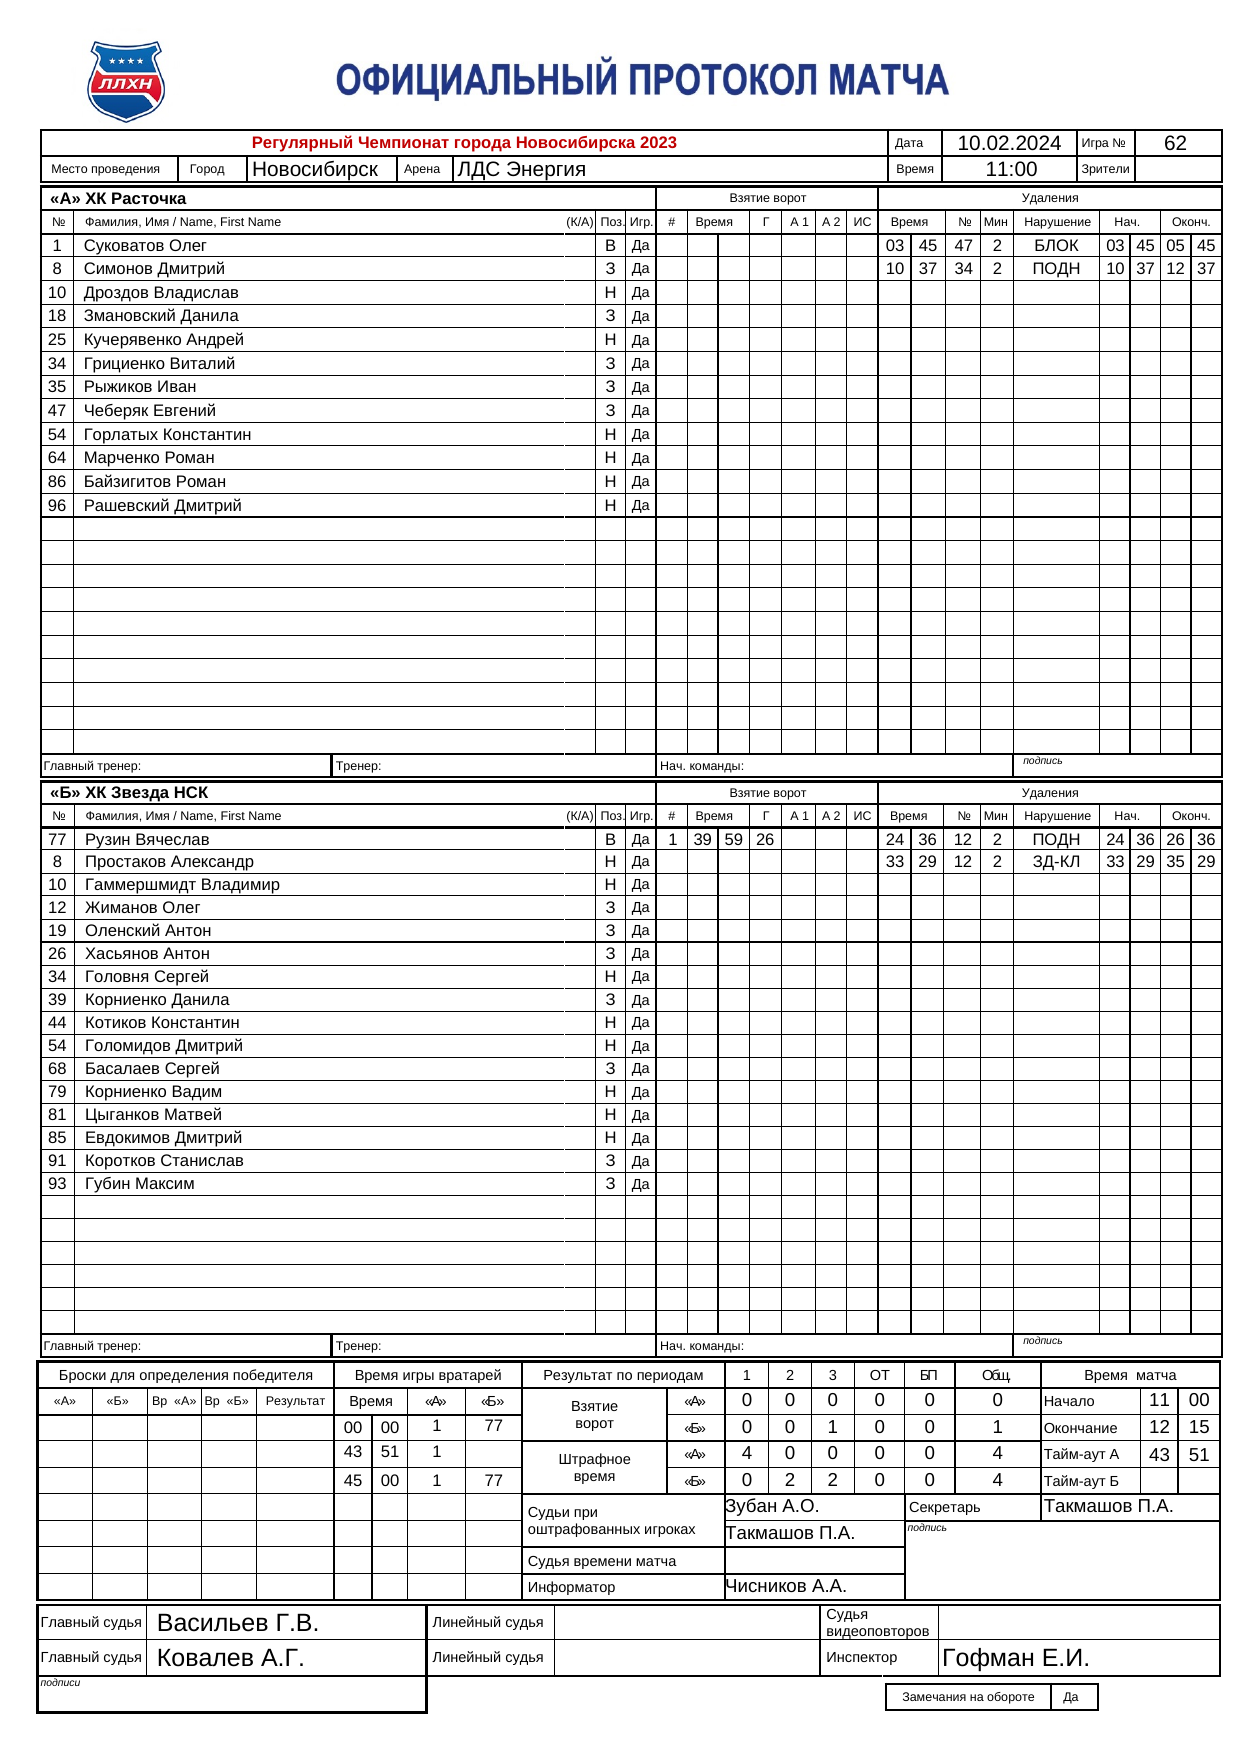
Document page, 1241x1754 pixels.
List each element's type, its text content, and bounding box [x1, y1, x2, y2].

table_cell [1014, 1288, 1099, 1310]
table_cell 34 [42, 352, 73, 374]
table_cell [719, 328, 749, 351]
table_cell [1161, 1242, 1190, 1264]
table_cell ЛДС Энергия [454, 157, 887, 181]
table_cell [981, 612, 1013, 634]
table_cell [657, 1196, 687, 1218]
table_cell # [657, 805, 687, 826]
table_cell [657, 989, 687, 1011]
table_cell подпись [1014, 755, 1221, 776]
table_cell [688, 943, 717, 964]
table_cell [1014, 446, 1099, 469]
table_cell З [596, 1058, 625, 1079]
table_cell 0 [855, 1468, 904, 1493]
table_cell [1100, 1081, 1129, 1103]
table_cell [782, 1150, 815, 1172]
table_cell [1131, 1150, 1160, 1172]
table_cell [750, 399, 781, 422]
table_cell Змановский Данила [74, 305, 564, 327]
table_cell [879, 966, 910, 987]
table_cell [1192, 1081, 1221, 1103]
table_cell [981, 423, 1013, 445]
table_cell [1100, 966, 1129, 987]
table_cell 86 [42, 470, 73, 493]
table_cell 10 [1100, 257, 1129, 280]
table_cell [782, 281, 815, 303]
table_cell [257, 1468, 333, 1493]
table_cell [719, 612, 749, 634]
table_cell 8 [42, 850, 74, 872]
table_cell [981, 446, 1013, 469]
table_cell № [946, 211, 980, 233]
table_cell [657, 376, 687, 398]
table_cell [1100, 636, 1129, 658]
table_cell [42, 1311, 74, 1333]
table_cell [1161, 943, 1190, 964]
table_cell [1161, 541, 1190, 564]
table_cell [816, 257, 846, 280]
table_cell [879, 989, 910, 1011]
table_cell [1014, 1219, 1099, 1241]
table_cell [1131, 730, 1160, 753]
table_cell 36 [1131, 829, 1160, 849]
table_cell [74, 683, 564, 706]
table_cell [1192, 423, 1221, 445]
table_cell Время [688, 211, 749, 233]
table_cell [1161, 470, 1190, 493]
table_cell [816, 612, 846, 634]
table_cell [879, 730, 910, 753]
table_cell [944, 1288, 980, 1310]
table_cell [565, 1150, 595, 1172]
table_cell [565, 494, 595, 516]
table_cell [782, 730, 815, 753]
table_cell [565, 636, 595, 658]
table_cell [596, 588, 625, 611]
table_cell [1100, 1012, 1129, 1033]
table_cell [912, 305, 945, 327]
table_cell [428, 1677, 882, 1711]
table_cell [657, 874, 687, 895]
table_cell [719, 920, 749, 941]
table_cell [1161, 1288, 1190, 1310]
table_cell [981, 470, 1013, 493]
table_cell [565, 1265, 595, 1287]
table_cell [626, 707, 655, 729]
table_header Дата [889, 131, 941, 155]
table_cell [847, 896, 877, 918]
table_cell [879, 683, 910, 706]
table_cell БЛОК [1014, 235, 1099, 256]
table_cell [879, 518, 910, 540]
table_cell [912, 376, 945, 398]
table_cell Мин [981, 211, 1013, 233]
table_cell [981, 1127, 1013, 1149]
table_cell [1100, 518, 1129, 540]
table_cell [912, 588, 945, 611]
table_cell [596, 518, 625, 540]
table_cell Взятие ворот [523, 1389, 666, 1440]
table_cell [719, 470, 749, 493]
table_cell [981, 636, 1013, 658]
table_header 1 [726, 1363, 768, 1387]
table_cell [1161, 376, 1190, 398]
table_cell [466, 1547, 521, 1573]
table_cell [782, 328, 815, 351]
table_cell [1192, 1173, 1221, 1195]
table_cell З [596, 989, 625, 1011]
table_cell [847, 541, 877, 564]
table_cell [1100, 730, 1129, 753]
table_cell З [596, 920, 625, 941]
table_cell [782, 874, 815, 895]
table_cell Новосибирск [248, 157, 396, 181]
table_cell [879, 1081, 910, 1103]
table_cell [1014, 494, 1099, 516]
table_cell [879, 1311, 910, 1333]
table_cell Да [626, 850, 655, 872]
table_cell [1100, 281, 1129, 303]
table_cell [1161, 683, 1190, 706]
table_cell [688, 659, 717, 682]
table_cell «Б» [668, 1468, 724, 1493]
table_cell [879, 636, 910, 658]
table_cell Главный тренер: [42, 1335, 330, 1356]
table_cell [912, 1196, 943, 1218]
table_cell [750, 1058, 781, 1079]
table_cell [1192, 494, 1221, 516]
table_cell 10 [42, 874, 74, 895]
table_cell [1161, 966, 1190, 987]
table_cell [719, 1288, 749, 1310]
table_cell [782, 1219, 815, 1241]
table_cell [1192, 588, 1221, 611]
table_cell [1100, 707, 1129, 729]
table_cell Фамилия, Имя / Name, First Name [75, 805, 565, 826]
table_cell [657, 565, 687, 587]
table_cell [688, 1173, 717, 1195]
table_cell [847, 874, 877, 895]
table_cell 43 [335, 1441, 371, 1467]
table_cell [688, 707, 717, 729]
table_cell [1131, 423, 1160, 445]
table_cell [1131, 1288, 1160, 1310]
table_cell [726, 1548, 904, 1573]
table_cell [688, 281, 717, 303]
table_cell [688, 305, 717, 327]
table_cell [816, 874, 846, 895]
table_cell [1131, 612, 1160, 634]
table_cell [657, 636, 687, 658]
table_cell З [596, 943, 625, 964]
table_cell [335, 1574, 371, 1599]
table_cell 54 [42, 423, 73, 445]
table_cell 1 [657, 829, 687, 849]
table_cell [944, 1265, 980, 1287]
table_cell [782, 1265, 815, 1287]
table_cell [782, 376, 815, 398]
table_cell [879, 399, 910, 422]
table_cell [565, 1104, 595, 1126]
table_cell «Б » [466, 1389, 521, 1413]
table_cell Да [626, 1035, 655, 1057]
table_header 62 [1136, 131, 1221, 155]
table_cell Н [596, 423, 625, 445]
table_cell А 1 [782, 211, 815, 233]
table_cell [912, 352, 945, 374]
table_cell [879, 328, 910, 351]
table_cell [782, 1081, 815, 1103]
table_cell Рашевский Дмитрий [74, 494, 564, 516]
table_cell 0 [905, 1415, 954, 1440]
table_cell [981, 399, 1013, 422]
table_cell [1014, 588, 1099, 611]
table_cell [719, 1081, 749, 1103]
table_cell Цыганков Матвей [75, 1104, 564, 1126]
table_cell [565, 829, 595, 849]
table_cell [1161, 707, 1190, 729]
table_cell [719, 281, 749, 303]
table_cell [946, 305, 980, 327]
table_cell [847, 588, 877, 611]
table_cell [1131, 1265, 1160, 1287]
table_cell [1014, 636, 1099, 658]
table_cell 12 [1161, 257, 1190, 280]
table_cell [816, 636, 846, 658]
table_cell [944, 1058, 980, 1079]
table_cell 0 [769, 1415, 811, 1440]
table_cell 0 [905, 1389, 954, 1413]
table_cell [816, 683, 846, 706]
table_cell [74, 518, 564, 540]
table_cell [1161, 920, 1190, 941]
table_cell [719, 1104, 749, 1126]
table_cell [879, 352, 910, 374]
table_cell [565, 565, 595, 587]
table_cell [1014, 399, 1099, 422]
table_cell А 1 [782, 805, 815, 826]
table_cell [981, 1173, 1013, 1195]
table_cell Да [626, 328, 655, 351]
table_cell [981, 518, 1013, 540]
table_cell [626, 636, 655, 658]
table_cell [42, 659, 73, 682]
table_cell 0 [812, 1389, 854, 1413]
table_cell [912, 1242, 943, 1264]
table_cell Г [750, 805, 781, 826]
table_cell [981, 920, 1013, 941]
table_cell Хасьянов Антон [75, 943, 564, 964]
table_cell Зубан А.О. [726, 1495, 904, 1520]
table_cell [847, 1012, 877, 1033]
table_cell [257, 1494, 333, 1520]
table_cell [657, 1242, 687, 1264]
table_cell Простаков Александр [75, 850, 564, 872]
table_cell [981, 1242, 1013, 1264]
table_cell Н [596, 446, 625, 469]
table_cell [912, 683, 945, 706]
table_cell [1192, 328, 1221, 351]
table_cell [1192, 1288, 1221, 1310]
table_cell Ковалев А.Г. [147, 1640, 425, 1675]
table_cell [1131, 305, 1160, 327]
table_cell Рузин Вячеслав [75, 829, 564, 849]
table_cell [782, 829, 815, 849]
table_cell [879, 943, 910, 964]
table_header Да [1052, 1685, 1097, 1709]
table_cell Игр. [626, 805, 655, 826]
table_cell [847, 1311, 877, 1333]
table_cell 0 [726, 1389, 768, 1413]
table_cell З [596, 305, 625, 327]
table_cell [1161, 612, 1190, 634]
table_cell [688, 446, 717, 469]
table_cell [816, 707, 846, 729]
table_cell [42, 1265, 74, 1287]
table_cell [750, 588, 781, 611]
table_cell [847, 1265, 877, 1287]
table_cell [596, 541, 625, 564]
table_cell 77 [466, 1468, 521, 1493]
table_cell [657, 588, 687, 611]
table_cell Марченко Роман [74, 446, 564, 469]
table_cell 26 [750, 829, 781, 849]
table_cell [816, 920, 846, 941]
table_cell Горлатых Константин [74, 423, 564, 445]
table_cell 2 [981, 235, 1013, 256]
table_cell [847, 659, 877, 682]
table_cell [719, 730, 749, 753]
table_cell [1192, 541, 1221, 564]
table_cell Котиков Константин [75, 1012, 564, 1033]
table_cell [74, 588, 564, 611]
table_cell 24 [879, 829, 910, 849]
table_cell [944, 1035, 980, 1057]
table_cell [74, 659, 564, 682]
table_cell Тренер: [333, 755, 655, 776]
table_cell [1192, 565, 1221, 587]
table_cell [719, 446, 749, 469]
table_cell [912, 518, 945, 540]
table_cell [1161, 1196, 1190, 1218]
table_cell [1161, 1035, 1190, 1057]
table_header Регулярный Чемпионат города Новосибирска 2023 [42, 131, 887, 155]
table_cell [944, 1196, 980, 1218]
table_cell 2 [769, 1468, 811, 1493]
table_cell [565, 1196, 595, 1218]
table_cell [946, 494, 980, 516]
table_cell 0 [855, 1415, 904, 1440]
table_cell [1161, 874, 1190, 895]
table_cell [750, 943, 781, 964]
table_cell [93, 1574, 147, 1599]
table_cell [1192, 730, 1221, 753]
table_cell [565, 896, 595, 918]
table_cell [879, 707, 910, 729]
table_cell [944, 1127, 980, 1149]
table_cell [912, 494, 945, 516]
table_cell [657, 612, 687, 634]
table_cell [912, 565, 945, 587]
table_cell [816, 423, 846, 445]
table_cell [1131, 989, 1160, 1011]
table_cell (К/А) [565, 805, 595, 826]
table_cell Город [179, 157, 246, 181]
table_cell [750, 257, 781, 280]
table_cell [879, 565, 910, 587]
table_cell [1100, 943, 1129, 964]
table_cell [1131, 683, 1160, 706]
table_cell [688, 1012, 717, 1033]
table_cell [750, 565, 781, 587]
table_cell [1100, 494, 1129, 516]
table_cell [883, 1677, 1220, 1681]
table_cell [1131, 281, 1160, 303]
table_cell [847, 1288, 877, 1310]
table_cell [847, 1058, 877, 1079]
table_cell Да [626, 352, 655, 374]
table_cell [912, 1035, 943, 1057]
table_cell [1131, 518, 1160, 540]
table_cell Да [626, 920, 655, 941]
table_cell [1014, 1242, 1099, 1264]
table_cell [1161, 494, 1190, 516]
table_cell [944, 1081, 980, 1103]
table_cell [688, 1035, 717, 1057]
table_cell [688, 1196, 717, 1218]
table_cell 64 [42, 446, 73, 469]
table_cell [626, 1242, 655, 1264]
table_cell [750, 612, 781, 634]
table_cell [1192, 707, 1221, 729]
table_cell [847, 730, 877, 753]
table_cell [1100, 1265, 1129, 1287]
table_cell [1014, 1058, 1099, 1079]
table_header Удаления [879, 188, 1221, 209]
table_cell [944, 896, 980, 918]
table_cell [596, 565, 625, 587]
table_cell [782, 989, 815, 1011]
table_cell [847, 612, 877, 634]
table_cell З [596, 896, 625, 918]
table_cell [373, 1574, 407, 1599]
table_cell З [596, 257, 625, 280]
table_cell [782, 494, 815, 516]
table_cell [912, 989, 943, 1011]
table_cell 0 [812, 1442, 854, 1467]
table_cell [912, 541, 945, 564]
table_cell [1014, 896, 1099, 918]
table_cell 0 [905, 1442, 954, 1467]
table_cell [1192, 305, 1221, 327]
table_cell [1192, 1196, 1221, 1218]
table_cell [946, 707, 980, 729]
table_cell Фамилия, Имя / Name, First Name [74, 211, 565, 233]
table_cell [944, 1242, 980, 1264]
table_cell [1161, 1104, 1190, 1126]
table_cell [1014, 683, 1099, 706]
table_cell [719, 659, 749, 682]
table_cell [466, 1521, 521, 1546]
table_cell [879, 281, 910, 303]
table_header Взятие ворот [657, 783, 877, 803]
table_cell [847, 920, 877, 941]
table_cell [879, 541, 910, 564]
table_cell [944, 1150, 980, 1172]
table_cell [657, 352, 687, 374]
table_cell [657, 328, 687, 351]
table_cell [75, 1311, 564, 1333]
table_cell [816, 494, 846, 516]
table_cell [202, 1441, 256, 1467]
table_cell [816, 989, 846, 1011]
table_cell [847, 352, 877, 374]
table_cell [782, 920, 815, 941]
table_cell [847, 423, 877, 445]
table_cell [750, 235, 781, 256]
table_cell [1161, 1012, 1190, 1033]
table_cell [750, 1035, 781, 1057]
table_cell [1161, 328, 1190, 351]
table_cell [1192, 1012, 1221, 1033]
table_cell [981, 1058, 1013, 1079]
table_cell [719, 1035, 749, 1057]
table_cell [565, 352, 595, 374]
table_cell [1099, 1682, 1220, 1711]
table_cell [657, 659, 687, 682]
table_cell [847, 943, 877, 964]
table_cell [75, 1288, 564, 1310]
table_cell Да [626, 1104, 655, 1126]
table_cell [816, 943, 846, 964]
table_cell [782, 305, 815, 327]
table_cell 1 [42, 235, 73, 256]
table_cell [879, 376, 910, 398]
table_cell [565, 1242, 595, 1264]
table_cell [912, 1081, 943, 1103]
table_cell [1100, 305, 1129, 327]
table_cell [657, 1012, 687, 1033]
table_cell [719, 518, 749, 540]
table_cell [847, 1081, 877, 1103]
table_cell [981, 683, 1013, 706]
table_cell [912, 943, 943, 964]
table_cell [1192, 470, 1221, 493]
table_cell [688, 612, 717, 634]
table_cell 29 [912, 850, 943, 872]
table_cell 12 [1141, 1415, 1177, 1440]
table_cell В [596, 235, 625, 256]
table_cell 11:00 [943, 157, 1076, 181]
table_cell [719, 874, 749, 895]
table_cell [93, 1547, 147, 1573]
table_cell [1192, 1311, 1221, 1333]
table_cell [75, 1219, 564, 1241]
table_header Удаления [879, 783, 1221, 803]
table_cell [782, 850, 815, 872]
table_header Броски для определения победителя [39, 1363, 333, 1387]
table_cell [657, 494, 687, 516]
table_cell [565, 1012, 595, 1033]
table_cell [688, 494, 717, 516]
table_cell [782, 565, 815, 587]
table_cell «А» [39, 1389, 92, 1413]
table_cell [408, 1521, 465, 1546]
table_cell [750, 328, 781, 351]
table_cell [782, 896, 815, 918]
table_cell [1161, 1127, 1190, 1149]
table_cell 36 [1192, 829, 1221, 849]
table_cell [946, 281, 980, 303]
table_cell 0 [726, 1468, 768, 1493]
table_cell Да [626, 896, 655, 918]
table_cell [981, 874, 1013, 895]
table_cell [42, 565, 73, 587]
table_cell [847, 1035, 877, 1057]
table_cell [1100, 588, 1129, 611]
table_cell Головня Сергей [75, 966, 564, 987]
table_cell [981, 1219, 1013, 1241]
table_cell [1161, 896, 1190, 918]
table_cell 0 [769, 1442, 811, 1467]
table_cell [719, 1150, 749, 1172]
table_cell [816, 829, 846, 849]
table_cell [565, 683, 595, 706]
table_cell [750, 636, 781, 658]
table_cell [879, 1012, 910, 1033]
table_cell [1131, 659, 1160, 682]
table_cell [750, 850, 781, 872]
table_cell [202, 1494, 256, 1520]
table_cell [719, 636, 749, 658]
table_cell З [596, 399, 625, 422]
table_cell Голомидов Дмитрий [75, 1035, 564, 1057]
table_cell [688, 565, 717, 587]
picture [5, 28, 1179, 129]
table_cell Н [596, 1035, 625, 1057]
table_cell [39, 1521, 92, 1546]
table_cell [688, 1311, 717, 1333]
table_cell Результат [257, 1389, 333, 1413]
table_cell [688, 423, 717, 445]
table_cell [408, 1574, 465, 1599]
table_cell [1161, 518, 1190, 540]
table_cell [1161, 588, 1190, 611]
table_cell 37 [1131, 257, 1160, 280]
table_cell [1161, 565, 1190, 587]
table_cell 03 [1100, 235, 1129, 256]
table_cell «А» [668, 1389, 724, 1413]
table_cell [93, 1441, 147, 1467]
table_cell [1161, 1081, 1190, 1103]
table_cell [202, 1468, 256, 1493]
table_cell [1014, 305, 1099, 327]
table_cell 1 [408, 1441, 465, 1467]
table_cell [93, 1468, 147, 1493]
table_cell [750, 920, 781, 941]
table_cell [596, 683, 625, 706]
table_cell 37 [1192, 257, 1221, 280]
table_cell 47 [946, 235, 980, 256]
table_cell 54 [42, 1035, 74, 1057]
table_cell [816, 1219, 846, 1241]
table_cell [912, 1173, 943, 1195]
table_cell Да [626, 305, 655, 327]
table_cell [1014, 281, 1099, 303]
table_cell «А» [668, 1442, 724, 1467]
table_cell В [596, 829, 625, 849]
table_cell Гофман Е.И. [939, 1640, 1219, 1675]
table_cell 24 [1100, 829, 1129, 849]
table_cell [596, 1219, 625, 1241]
table_cell 0 [855, 1389, 904, 1413]
table_cell [565, 541, 595, 564]
table_cell Судья времени матча [523, 1548, 724, 1573]
table_header «Б» ХК Звезда НСК [42, 783, 655, 803]
table_cell [719, 423, 749, 445]
table_cell [1100, 352, 1129, 374]
table_cell [1192, 1265, 1221, 1287]
table_header Время игры вратарей [335, 1363, 521, 1387]
table_cell [1100, 1150, 1129, 1172]
table_cell [1100, 1288, 1129, 1310]
table_cell [688, 850, 717, 872]
table_cell [847, 257, 877, 280]
table_cell [847, 989, 877, 1011]
table_cell [657, 1311, 687, 1333]
table_cell 96 [42, 494, 73, 516]
table_cell [42, 636, 73, 658]
table_cell [596, 1242, 625, 1264]
table_cell [719, 707, 749, 729]
table_cell [912, 1288, 943, 1310]
table_cell [1014, 874, 1099, 895]
table_header БП [905, 1363, 954, 1387]
table_cell 45 [1131, 235, 1160, 256]
table_cell [981, 1012, 1013, 1033]
table_cell [1100, 1196, 1129, 1218]
table_cell [944, 966, 980, 987]
table_cell [912, 707, 945, 729]
table_cell [719, 896, 749, 918]
table_cell [750, 683, 781, 706]
table_cell Нач. команды: [657, 1335, 1012, 1356]
table_cell [1100, 896, 1129, 918]
table_cell Чеберяк Евгений [74, 399, 564, 422]
table_cell Да [626, 399, 655, 422]
table_cell [1100, 659, 1129, 682]
table_cell [847, 565, 877, 587]
table_cell [1161, 1058, 1190, 1079]
table_cell [565, 730, 595, 753]
table_cell [816, 1150, 846, 1172]
table_cell [335, 1547, 371, 1573]
table_cell [750, 352, 781, 374]
table_cell [782, 707, 815, 729]
table_cell [750, 1012, 781, 1033]
table_cell Секретарь [906, 1495, 1040, 1520]
table_cell [946, 423, 980, 445]
table_cell 03 [879, 235, 910, 256]
table_cell [1161, 989, 1190, 1011]
table_cell [816, 376, 846, 398]
table_cell [981, 1196, 1013, 1218]
table_cell [879, 423, 910, 445]
table_cell [719, 494, 749, 516]
table_cell [939, 1606, 1219, 1639]
table_cell [946, 470, 980, 493]
table_cell [946, 328, 980, 351]
table_cell Дроздов Владислав [74, 281, 564, 303]
table_cell [847, 683, 877, 706]
table_header Замечания на обороте [887, 1685, 1050, 1709]
table_cell [688, 730, 717, 753]
table_cell [688, 399, 717, 422]
table_cell [1192, 399, 1221, 422]
table_cell [981, 565, 1013, 587]
table_cell [688, 376, 717, 398]
table_cell 26 [42, 943, 74, 964]
table_cell [1014, 1173, 1099, 1195]
table_cell [847, 1104, 877, 1126]
table_cell [816, 1173, 846, 1195]
table_cell Н [596, 966, 625, 987]
table_cell [688, 1104, 717, 1126]
table_cell 51 [373, 1441, 407, 1467]
table_cell [750, 1288, 781, 1310]
table_cell [879, 1265, 910, 1287]
table_cell [879, 1196, 910, 1218]
table_cell [657, 1035, 687, 1057]
table_cell [148, 1574, 201, 1599]
table_cell Судьи при оштрафованных игроках [523, 1495, 724, 1546]
table_cell [1131, 920, 1160, 941]
table_cell [1131, 376, 1160, 398]
table_cell № [944, 805, 980, 826]
table_cell ИС [847, 211, 877, 233]
table_cell 35 [1161, 850, 1190, 872]
table_cell [1136, 157, 1221, 181]
table_cell [750, 423, 781, 445]
table_cell [39, 1468, 92, 1493]
table_cell [688, 235, 717, 256]
table_cell [782, 1242, 815, 1264]
table_cell [912, 1058, 943, 1079]
table_cell [782, 966, 815, 987]
table_cell [1192, 966, 1221, 987]
table_cell № [42, 211, 73, 233]
table_cell [565, 1035, 595, 1057]
table_cell [879, 1288, 910, 1310]
table_cell [688, 989, 717, 1011]
table_cell Да [626, 281, 655, 303]
table_cell Басалаев Сергей [75, 1058, 564, 1079]
table_cell [912, 874, 943, 895]
table_cell [596, 1311, 625, 1333]
table_cell [657, 281, 687, 303]
table_cell [750, 281, 781, 303]
table_cell 29 [1131, 850, 1160, 872]
table_cell [657, 1265, 687, 1287]
table_cell [1131, 1012, 1160, 1033]
table_cell 77 [466, 1416, 521, 1440]
table_cell Линейный судья [428, 1606, 554, 1639]
table_cell [657, 1104, 687, 1126]
table_cell Да [626, 1058, 655, 1079]
table_cell 35 [42, 376, 73, 398]
table_cell [565, 874, 595, 895]
table_cell [816, 1104, 846, 1126]
table_cell [912, 328, 945, 351]
table_cell [42, 1219, 74, 1241]
table_cell 39 [688, 829, 717, 849]
table_cell [1100, 470, 1129, 493]
table_cell [1100, 1035, 1129, 1057]
table_cell [42, 612, 73, 634]
table_cell [626, 1288, 655, 1310]
table_cell [782, 659, 815, 682]
table_cell [912, 446, 945, 469]
table_cell [688, 1265, 717, 1287]
table_cell [1014, 470, 1099, 493]
table_cell [1131, 588, 1160, 611]
table_cell [565, 1173, 595, 1195]
table_cell 2 [812, 1468, 854, 1493]
table_cell [657, 235, 687, 256]
table_cell [782, 1311, 815, 1333]
table_cell [39, 1547, 92, 1573]
table_cell [657, 518, 687, 540]
table_cell 0 [905, 1468, 954, 1493]
table_cell [1192, 1242, 1221, 1264]
table_cell [912, 920, 943, 941]
table_cell [688, 1288, 717, 1310]
table_cell Н [596, 874, 625, 895]
table_cell З [596, 1150, 625, 1172]
table_header Общ. [956, 1363, 1040, 1387]
table_cell [719, 352, 749, 374]
table_cell [1014, 920, 1099, 941]
table_cell [202, 1521, 256, 1546]
table_cell [657, 1173, 687, 1195]
table_cell [1131, 707, 1160, 729]
table_cell [74, 730, 564, 753]
table_cell [74, 707, 564, 729]
table_cell [688, 518, 717, 540]
table_cell [719, 541, 749, 564]
table_cell [657, 423, 687, 445]
table_cell [1131, 470, 1160, 493]
table_cell Такмашов П.А. [1042, 1495, 1219, 1520]
table_cell [257, 1521, 333, 1546]
table_cell Н [596, 1012, 625, 1033]
table_cell Грициенко Виталий [74, 352, 564, 374]
table_cell [750, 874, 781, 895]
table_cell № [42, 805, 74, 826]
table_cell 0 [726, 1415, 768, 1440]
table_cell [750, 446, 781, 469]
table_cell [657, 730, 687, 753]
table_cell [879, 1173, 910, 1195]
table_cell [912, 730, 945, 753]
table_cell [847, 1150, 877, 1172]
table_cell [944, 943, 980, 964]
table_cell Да [626, 829, 655, 849]
table_cell [816, 541, 846, 564]
table_cell Н [596, 1081, 625, 1103]
table_cell [719, 257, 749, 280]
table_cell Да [626, 989, 655, 1011]
table_cell [1131, 966, 1160, 987]
table_cell [782, 1104, 815, 1126]
table_cell 00 [373, 1468, 407, 1493]
table_cell [74, 636, 564, 658]
table_cell [565, 659, 595, 682]
table_cell [1192, 659, 1221, 682]
table_cell [981, 1150, 1013, 1172]
table_cell [782, 257, 815, 280]
table_cell Байзигитов Роман [74, 470, 564, 493]
table_cell [596, 612, 625, 634]
table_cell [657, 1288, 687, 1310]
table_cell «Б» [668, 1415, 724, 1440]
table_cell Зрители [1078, 157, 1134, 181]
table_cell ПОДН [1014, 257, 1099, 280]
table_cell [1192, 1058, 1221, 1079]
table_cell [847, 707, 877, 729]
table_cell [1161, 423, 1190, 445]
table_cell [719, 1173, 749, 1195]
table_cell 1 [956, 1415, 1040, 1440]
table_cell [408, 1494, 465, 1520]
table_cell [657, 850, 687, 872]
table_cell [1014, 989, 1099, 1011]
table_cell [335, 1494, 371, 1520]
table_cell [1192, 1219, 1221, 1241]
table_cell [657, 446, 687, 469]
table_cell [257, 1547, 333, 1573]
table_cell Тренер: [333, 1335, 655, 1356]
table_cell 1 [812, 1415, 854, 1440]
table_cell [688, 920, 717, 941]
table_cell [688, 328, 717, 351]
table_cell Да [626, 1081, 655, 1103]
table_cell [981, 1265, 1013, 1287]
table_cell [657, 1081, 687, 1103]
table_cell 34 [946, 257, 980, 280]
table_cell [782, 446, 815, 469]
table_cell [565, 281, 595, 303]
table_cell [782, 1012, 815, 1033]
table_cell [782, 423, 815, 445]
table_cell [1131, 1035, 1160, 1057]
table_cell 12 [944, 829, 980, 849]
table_cell [1179, 1468, 1219, 1493]
table_cell Н [596, 470, 625, 493]
table_cell 2 [981, 850, 1013, 872]
table_cell А 2 [816, 211, 846, 233]
table_cell [596, 1288, 625, 1310]
table_cell [1131, 636, 1160, 658]
table_cell Игр. [626, 211, 655, 233]
table_cell [1014, 541, 1099, 564]
table_cell [626, 541, 655, 564]
table_cell [816, 850, 846, 872]
table_cell [750, 305, 781, 327]
table_cell [1014, 518, 1099, 540]
table_cell Да [626, 376, 655, 398]
table_cell [1131, 1196, 1160, 1218]
table_cell [719, 1127, 749, 1149]
table_cell [1014, 1012, 1099, 1033]
table_cell [816, 1242, 846, 1264]
table_cell [373, 1521, 407, 1546]
table_cell [626, 1196, 655, 1218]
table_cell Кучерявенко Андрей [74, 328, 564, 351]
table_cell [944, 874, 980, 895]
table_cell [148, 1468, 201, 1493]
table_cell [596, 659, 625, 682]
table_cell [1131, 943, 1160, 964]
table_cell [1100, 874, 1129, 895]
table_cell [565, 257, 595, 280]
table_cell [1014, 352, 1099, 374]
table_cell [565, 966, 595, 987]
table_cell Место проведения [42, 157, 177, 181]
table_cell [1100, 1127, 1129, 1149]
table_cell 15 [1179, 1415, 1219, 1440]
table_cell [782, 470, 815, 493]
table_cell 77 [42, 829, 74, 849]
table_cell 29 [1192, 850, 1221, 872]
table_cell [1192, 920, 1221, 941]
table_cell [981, 1288, 1013, 1310]
table_cell [1131, 399, 1160, 422]
table_cell «А» [408, 1389, 465, 1413]
table_cell [719, 1219, 749, 1241]
table_cell [565, 518, 595, 540]
table_header ОТ [855, 1363, 904, 1387]
table_cell [565, 1288, 595, 1310]
table_cell [750, 1196, 781, 1218]
table_cell [879, 920, 910, 941]
table_cell [750, 989, 781, 1011]
table_cell [555, 1640, 819, 1675]
table_cell подпись [906, 1522, 1219, 1599]
table_cell [816, 565, 846, 587]
table_cell [981, 943, 1013, 964]
table_cell [42, 683, 73, 706]
table_cell [944, 1012, 980, 1033]
table_cell Время [335, 1389, 407, 1413]
table_cell [1192, 683, 1221, 706]
table_cell [596, 636, 625, 658]
table_cell [847, 829, 877, 849]
table_cell [688, 1242, 717, 1264]
table_cell З [596, 376, 625, 398]
table_cell [816, 966, 846, 987]
table_cell Да [626, 423, 655, 445]
table_cell [688, 966, 717, 987]
table_cell [657, 920, 687, 941]
table_cell [912, 636, 945, 658]
table_cell 45 [912, 235, 945, 256]
table_cell Главный тренер: [42, 755, 330, 776]
table_cell [688, 636, 717, 658]
table_cell [657, 399, 687, 422]
table_cell [1192, 636, 1221, 658]
table_cell [719, 1058, 749, 1079]
table_cell [42, 1196, 74, 1218]
table_cell [688, 257, 717, 280]
table_cell Линейный судья [428, 1640, 554, 1675]
table_cell [816, 1265, 846, 1287]
table_cell Время [879, 805, 943, 826]
table_cell 44 [42, 1012, 74, 1033]
table_cell [1161, 730, 1190, 753]
table_cell [565, 920, 595, 941]
table_cell [1192, 1104, 1221, 1126]
table_cell [981, 328, 1013, 351]
table_cell [782, 636, 815, 658]
table_cell 36 [912, 829, 943, 849]
table_cell [148, 1416, 201, 1440]
table_cell [1100, 1058, 1129, 1079]
table_cell [981, 494, 1013, 516]
table_cell [946, 659, 980, 682]
table_cell [1161, 352, 1190, 374]
table_cell [1161, 399, 1190, 422]
table_cell [782, 612, 815, 634]
table_cell [657, 1219, 687, 1241]
table_cell «Б» [93, 1389, 147, 1413]
table_cell [1131, 1242, 1160, 1264]
table_cell [75, 1196, 564, 1218]
table_cell [565, 470, 595, 493]
table_cell [750, 896, 781, 918]
table_cell [879, 1127, 910, 1149]
table_cell [1161, 281, 1190, 303]
table_cell [257, 1574, 333, 1599]
table_cell [816, 588, 846, 611]
table_cell [816, 1288, 846, 1310]
table_cell [1192, 518, 1221, 540]
table_cell Да [626, 235, 655, 256]
table_cell [944, 1104, 980, 1126]
table_cell [1161, 636, 1190, 658]
table_cell Арена [398, 157, 452, 181]
table_cell [782, 235, 815, 256]
table_cell 05 [1161, 235, 1190, 256]
table_cell [879, 446, 910, 469]
table_cell [946, 683, 980, 706]
table_cell [1131, 565, 1160, 587]
table_cell [879, 1035, 910, 1057]
table_cell [688, 470, 717, 493]
table_cell подписи [39, 1677, 425, 1711]
table_cell [42, 588, 73, 611]
table_cell [565, 446, 595, 469]
table_cell [719, 943, 749, 964]
table_cell [816, 235, 846, 256]
table_cell [466, 1574, 521, 1599]
table_cell [946, 541, 980, 564]
table_cell [1161, 1219, 1190, 1241]
table_cell 2 [981, 829, 1013, 849]
table_cell [782, 518, 815, 540]
table_cell [1131, 1127, 1160, 1149]
table_cell Такмашов П.А. [726, 1521, 904, 1546]
table_cell 34 [42, 966, 74, 987]
table_cell [1014, 376, 1099, 398]
table_cell Г [750, 211, 781, 233]
table_cell [1131, 896, 1160, 918]
table_cell [688, 1058, 717, 1079]
table_cell [565, 1311, 595, 1333]
table_cell [565, 235, 595, 256]
table_cell Время [889, 157, 941, 181]
table_cell [565, 1081, 595, 1103]
table_cell [816, 470, 846, 493]
table_cell [565, 305, 595, 327]
table_cell [816, 518, 846, 540]
table_cell [719, 235, 749, 256]
table_cell # [657, 211, 687, 233]
table_cell [719, 850, 749, 872]
table_cell [1014, 423, 1099, 445]
table_cell [847, 235, 877, 256]
table_cell [688, 1150, 717, 1172]
table_cell 11 [1141, 1389, 1177, 1413]
table_cell 85 [42, 1127, 74, 1149]
table_cell [1131, 541, 1160, 564]
table_cell [373, 1494, 407, 1520]
table_cell [657, 1058, 687, 1079]
table_cell 51 [1179, 1441, 1219, 1467]
table_cell [657, 683, 687, 706]
table_cell 8 [42, 257, 73, 280]
table_cell [74, 612, 564, 634]
table_cell Вр «А» [148, 1389, 201, 1413]
table_cell Тайм-аут А [1042, 1441, 1140, 1467]
table_cell [981, 305, 1013, 327]
table_cell [565, 376, 595, 398]
table_cell [946, 352, 980, 374]
table_cell [1100, 612, 1129, 634]
table_cell [1192, 989, 1221, 1011]
table_cell Нарушение [1014, 211, 1099, 233]
table_cell [847, 1127, 877, 1149]
table_cell [816, 1081, 846, 1103]
table_cell [981, 588, 1013, 611]
table_cell [335, 1521, 371, 1546]
table_cell [626, 1265, 655, 1287]
table_cell [912, 1104, 943, 1126]
table_cell [981, 1104, 1013, 1126]
table_cell [202, 1574, 256, 1599]
table_cell [1014, 1104, 1099, 1126]
table_cell [657, 966, 687, 987]
table_cell [719, 1012, 749, 1033]
table_cell [1131, 1081, 1160, 1103]
table_cell [688, 541, 717, 564]
table_cell [816, 730, 846, 753]
table_cell [750, 730, 781, 753]
table_cell [816, 305, 846, 327]
table_cell [1100, 683, 1129, 706]
table_cell [257, 1441, 333, 1467]
table_cell [782, 352, 815, 374]
table_cell [596, 730, 625, 753]
table_cell [74, 541, 564, 564]
table_cell [782, 1058, 815, 1079]
table_cell Евдокимов Дмитрий [75, 1127, 564, 1149]
table_cell [75, 1265, 564, 1287]
table_cell 33 [879, 850, 910, 872]
table_cell [39, 1494, 92, 1520]
table_cell [626, 730, 655, 753]
table_cell Вр «Б» [202, 1389, 256, 1413]
table_cell 33 [1100, 850, 1129, 872]
table_cell [782, 1127, 815, 1149]
table_cell [466, 1494, 521, 1520]
table_cell Гаммершмидт Владимир [75, 874, 564, 895]
table_cell 12 [42, 896, 74, 918]
table_cell [981, 376, 1013, 398]
table_cell [782, 943, 815, 964]
table_cell [816, 446, 846, 469]
table_cell [847, 850, 877, 872]
table_cell Да [626, 257, 655, 280]
table_header Время матча [1042, 1363, 1219, 1387]
table_cell [912, 399, 945, 422]
table_cell Жиманов Олег [75, 896, 564, 918]
table_cell [373, 1547, 407, 1573]
table_cell [816, 281, 846, 303]
table_cell [981, 352, 1013, 374]
table_cell [912, 1311, 943, 1333]
table_cell [688, 1219, 717, 1241]
table_cell [257, 1416, 333, 1440]
table_cell [946, 518, 980, 540]
table_cell [1192, 446, 1221, 469]
table_cell [816, 1035, 846, 1057]
table_cell 0 [855, 1442, 904, 1467]
table_cell [719, 399, 749, 422]
table_cell [555, 1606, 819, 1639]
table_cell [750, 1173, 781, 1195]
table_header Результат по периодам [523, 1363, 724, 1387]
table_cell Время [688, 805, 749, 826]
table_cell [626, 659, 655, 682]
table_cell Тайм-аут Б [1042, 1468, 1140, 1493]
table_cell [879, 896, 910, 918]
table_cell Да [626, 1150, 655, 1172]
table_cell [847, 328, 877, 351]
table_cell Поз. [596, 211, 625, 233]
table_cell 25 [42, 328, 73, 351]
table_cell [719, 588, 749, 611]
table_cell 4 [726, 1442, 768, 1467]
table_cell Начало [1042, 1389, 1140, 1413]
table_cell [1100, 399, 1129, 422]
table_cell [912, 1219, 943, 1241]
table_cell [1192, 874, 1221, 895]
table_cell [847, 399, 877, 422]
table_cell Чисников А.А. [726, 1575, 904, 1599]
table_cell [1100, 541, 1129, 564]
table_cell [626, 588, 655, 611]
table_cell [565, 588, 595, 611]
table_cell [657, 707, 687, 729]
table_cell [719, 565, 749, 587]
table_cell [596, 1196, 625, 1218]
table_cell [946, 446, 980, 469]
table_cell [750, 1265, 781, 1287]
table_cell [719, 966, 749, 987]
table_cell [688, 352, 717, 374]
table_cell [879, 659, 910, 682]
table_cell [981, 966, 1013, 987]
table_cell 43 [1141, 1441, 1177, 1467]
table_cell [202, 1547, 256, 1573]
table_cell [1131, 446, 1160, 469]
table_cell [688, 1081, 717, 1103]
table_cell [565, 612, 595, 634]
table_cell [1161, 1150, 1190, 1172]
table_cell Да [626, 1012, 655, 1033]
table_cell [847, 376, 877, 398]
table_cell [879, 1242, 910, 1264]
table_header 10.02.2024 [943, 131, 1076, 155]
table_cell [946, 730, 980, 753]
table_cell ИС [847, 805, 877, 826]
table_cell [719, 1242, 749, 1264]
table_cell Нач. [1100, 211, 1160, 233]
table_cell [1192, 896, 1221, 918]
table_cell Н [596, 850, 625, 872]
table_cell 2 [981, 257, 1013, 280]
table_cell [847, 1242, 877, 1264]
table_cell [816, 1058, 846, 1079]
table_cell [565, 1219, 595, 1241]
table_cell [847, 1173, 877, 1195]
table_cell Симонов Дмитрий [74, 257, 564, 280]
table_cell [657, 470, 687, 493]
table_cell [750, 1127, 781, 1149]
table_header Игра № [1078, 131, 1134, 155]
table_cell 12 [944, 850, 980, 872]
table_cell [657, 541, 687, 564]
table_header Взятие ворот [657, 188, 877, 209]
table_cell 45 [1192, 235, 1221, 256]
table_cell [944, 1311, 980, 1333]
table_cell [1100, 376, 1129, 398]
table_cell [1014, 1150, 1099, 1172]
table_cell [750, 1150, 781, 1172]
table_cell [946, 565, 980, 587]
table_cell [202, 1416, 256, 1440]
table_cell [1014, 1196, 1099, 1218]
table_cell Судья видеоповторов [821, 1606, 938, 1639]
table_cell [1192, 1150, 1221, 1172]
table_cell [688, 874, 717, 895]
table_cell Оконч. [1161, 211, 1221, 233]
table_cell Н [596, 1127, 625, 1149]
table_cell [912, 659, 945, 682]
table_cell 19 [42, 920, 74, 941]
table_cell [981, 1311, 1013, 1333]
table_cell [879, 874, 910, 895]
table_cell [1100, 1104, 1129, 1126]
table_cell А 2 [816, 805, 846, 826]
table_cell [912, 470, 945, 493]
table_cell [981, 1081, 1013, 1103]
table_cell [1014, 1127, 1099, 1149]
table_cell [93, 1416, 147, 1440]
table_cell [657, 305, 687, 327]
table_header «А» ХК Расточка [42, 188, 655, 209]
table_cell Н [596, 281, 625, 303]
table_cell [1014, 707, 1099, 729]
table_cell [981, 281, 1013, 303]
table_cell [944, 1173, 980, 1195]
table_cell Информатор [523, 1575, 724, 1599]
table_cell [782, 541, 815, 564]
table_cell [1100, 920, 1129, 941]
table_cell [1100, 1311, 1129, 1333]
table_cell [782, 1288, 815, 1310]
table_cell [816, 352, 846, 374]
table_cell [816, 1311, 846, 1333]
table_cell [565, 943, 595, 964]
table_cell Да [626, 1173, 655, 1195]
table_cell [879, 612, 910, 634]
table_cell 00 [1179, 1389, 1219, 1413]
table_cell Нарушение [1014, 805, 1099, 826]
table_cell [750, 1104, 781, 1126]
table_cell [1100, 1242, 1129, 1264]
table_cell [42, 1288, 74, 1310]
table_cell [657, 257, 687, 280]
table_cell [912, 612, 945, 634]
table_cell [981, 730, 1013, 753]
table_cell 1 [408, 1468, 465, 1493]
table_cell [879, 1058, 910, 1079]
table_cell Н [596, 328, 625, 351]
table_cell [1014, 1081, 1099, 1103]
table_cell [981, 989, 1013, 1011]
table_cell 37 [912, 257, 945, 280]
table_cell [847, 305, 877, 327]
table_cell [148, 1521, 201, 1546]
table_cell Нач. команды: [657, 755, 1012, 776]
table_cell [75, 1242, 564, 1264]
table_cell [750, 966, 781, 987]
table_cell [750, 518, 781, 540]
table_cell Оконч. [1161, 805, 1221, 826]
table_cell [626, 1219, 655, 1241]
table_cell 68 [42, 1058, 74, 1079]
table_cell [981, 541, 1013, 564]
table_cell [39, 1574, 92, 1599]
table_cell ЗД-КЛ [1014, 850, 1099, 872]
table_cell [879, 470, 910, 493]
table_cell [912, 966, 943, 987]
table_cell [93, 1521, 147, 1546]
table_cell [981, 1035, 1013, 1057]
table_cell [1014, 565, 1099, 587]
table_cell [816, 1012, 846, 1033]
table_cell [565, 423, 595, 445]
table_cell [1131, 328, 1160, 351]
table_cell [750, 1081, 781, 1103]
table_cell [879, 305, 910, 327]
table_cell [596, 707, 625, 729]
table_cell [719, 376, 749, 398]
table_cell [93, 1494, 147, 1520]
table_cell [1014, 730, 1099, 753]
table_cell 0 [769, 1389, 811, 1413]
table_cell [1161, 305, 1190, 327]
table_cell [42, 707, 73, 729]
table_cell [1161, 446, 1190, 469]
table_cell З [596, 1173, 625, 1195]
table_cell Н [596, 494, 625, 516]
table_cell [1192, 1127, 1221, 1149]
table_cell подпись [1014, 1335, 1221, 1356]
table_cell [1131, 874, 1160, 895]
table_header 3 [812, 1363, 854, 1387]
table_cell Рыжиков Иван [74, 376, 564, 398]
table_cell Да [626, 494, 655, 516]
table_cell [1100, 423, 1129, 445]
table_cell [719, 1265, 749, 1287]
table_cell [782, 588, 815, 611]
table_cell [626, 565, 655, 587]
table_cell [816, 399, 846, 422]
table_cell [912, 281, 945, 303]
table_cell [688, 1127, 717, 1149]
table_cell [750, 707, 781, 729]
table_cell [565, 399, 595, 422]
table_cell 00 [335, 1416, 371, 1440]
table_cell [912, 896, 943, 918]
table_cell [944, 1219, 980, 1241]
table_cell [657, 1127, 687, 1149]
table_cell [1014, 943, 1099, 964]
table_cell Да [626, 966, 655, 987]
table_cell [565, 328, 595, 351]
table_cell [39, 1416, 92, 1440]
table_cell [1131, 1311, 1160, 1333]
table_cell [1161, 1173, 1190, 1195]
table_cell ПОДН [1014, 829, 1099, 849]
table_cell [565, 1058, 595, 1079]
table_cell [42, 1242, 74, 1264]
table_cell [719, 1196, 749, 1218]
table_cell [981, 896, 1013, 918]
table_cell [912, 1150, 943, 1172]
table_cell [148, 1441, 201, 1467]
table_cell 1 [408, 1416, 465, 1440]
table_cell [750, 1311, 781, 1333]
table_cell [847, 494, 877, 516]
table_cell [750, 541, 781, 564]
table_cell [688, 896, 717, 918]
table_cell [816, 1127, 846, 1149]
table_cell [847, 518, 877, 540]
table_cell [981, 659, 1013, 682]
table_cell [1100, 328, 1129, 351]
table_cell [782, 1196, 815, 1218]
table_cell 39 [42, 989, 74, 1011]
table_cell [688, 588, 717, 611]
table_cell [719, 1311, 749, 1333]
table_cell Время [879, 211, 945, 233]
table_cell [879, 494, 910, 516]
table_cell [1014, 1311, 1099, 1333]
table_cell 26 [1161, 829, 1190, 849]
table_cell [912, 1265, 943, 1287]
table_cell [1141, 1468, 1177, 1493]
table_cell [1014, 1035, 1099, 1057]
table_cell [1100, 1173, 1129, 1195]
table_cell [719, 989, 749, 1011]
table_cell [1131, 494, 1160, 516]
table_cell [912, 1012, 943, 1033]
table_cell [816, 659, 846, 682]
table_cell [626, 612, 655, 634]
table_cell [816, 1196, 846, 1218]
table_cell 91 [42, 1150, 74, 1172]
table_cell [782, 1173, 815, 1195]
table_header 2 [769, 1363, 811, 1387]
table_cell [596, 1265, 625, 1287]
table_cell [946, 399, 980, 422]
table_cell Поз. [596, 805, 625, 826]
table_cell Васильев Г.В. [147, 1606, 425, 1639]
table_cell [1100, 446, 1129, 469]
table_cell [1014, 966, 1099, 987]
table_cell [74, 565, 564, 587]
table_cell Главный судья [39, 1640, 146, 1675]
table_cell [847, 966, 877, 987]
table_cell [946, 376, 980, 398]
table_cell Коротков Станислав [75, 1150, 564, 1172]
table_cell [1131, 1058, 1160, 1079]
table_cell Н [596, 1104, 625, 1126]
table_cell Корниенко Вадим [75, 1081, 564, 1103]
table_cell 4 [956, 1442, 1040, 1467]
table_cell [466, 1441, 521, 1467]
table_cell [879, 588, 910, 611]
table_cell [719, 683, 749, 706]
table_cell [944, 989, 980, 1011]
table_cell [1192, 281, 1221, 303]
table_cell [39, 1441, 92, 1467]
table_cell [847, 1219, 877, 1241]
table_cell [816, 896, 846, 918]
table_cell [657, 943, 687, 964]
table_cell [1161, 1311, 1190, 1333]
table_cell [1131, 1173, 1160, 1195]
table_cell [946, 636, 980, 658]
table_cell [1192, 943, 1221, 964]
table_cell Корниенко Данила [75, 989, 564, 1011]
table_cell 45 [335, 1468, 371, 1493]
table_cell [688, 683, 717, 706]
table_cell Штрафное время [523, 1442, 666, 1493]
table_cell [1100, 989, 1129, 1011]
table_cell [1192, 612, 1221, 634]
table_cell [565, 989, 595, 1011]
table_cell [782, 399, 815, 422]
table_cell [1161, 659, 1190, 682]
table_cell [847, 446, 877, 469]
table_cell [1192, 1035, 1221, 1057]
table_cell [1014, 1265, 1099, 1287]
table_cell Да [626, 943, 655, 964]
table_cell [879, 1219, 910, 1241]
table_cell 93 [42, 1173, 74, 1195]
table_cell 0 [956, 1389, 1040, 1413]
table_cell [408, 1547, 465, 1573]
table_cell Да [626, 1127, 655, 1149]
table_cell [1131, 1219, 1160, 1241]
table_cell 10 [42, 281, 73, 303]
table_cell [750, 376, 781, 398]
table_cell [750, 659, 781, 682]
table_cell [946, 612, 980, 634]
table_cell [879, 1150, 910, 1172]
table_cell [750, 1219, 781, 1241]
table_cell [1161, 1265, 1190, 1287]
table_cell [847, 470, 877, 493]
table_cell [565, 850, 595, 872]
table_cell Да [626, 874, 655, 895]
table_cell Окончание [1042, 1415, 1140, 1440]
table_cell [1014, 328, 1099, 351]
table_cell [1131, 352, 1160, 374]
table_cell Губин Максим [75, 1173, 564, 1195]
table_cell 4 [956, 1468, 1040, 1493]
table_cell [42, 541, 73, 564]
table_cell [1100, 565, 1129, 587]
table_cell [42, 730, 73, 753]
table_cell [148, 1547, 201, 1573]
table_cell [1014, 612, 1099, 634]
table_cell [782, 683, 815, 706]
table_cell [626, 1311, 655, 1333]
table_cell 18 [42, 305, 73, 327]
table_cell Главный судья [39, 1606, 146, 1639]
table_cell [148, 1494, 201, 1520]
table_cell 10 [879, 257, 910, 280]
table_cell [847, 636, 877, 658]
table_cell [42, 518, 73, 540]
table_cell [847, 281, 877, 303]
table_cell [1131, 1104, 1160, 1126]
table_cell [782, 1035, 815, 1057]
table_cell [750, 470, 781, 493]
table_cell Нач. [1100, 805, 1160, 826]
table_cell [981, 707, 1013, 729]
table_cell 47 [42, 399, 73, 422]
table_cell [1192, 352, 1221, 374]
table_cell [565, 707, 595, 729]
table_cell [565, 1127, 595, 1149]
table_cell [912, 423, 945, 445]
table_cell (К/А) [565, 211, 595, 233]
table_cell [847, 1196, 877, 1218]
table_cell [750, 494, 781, 516]
table_cell Да [626, 446, 655, 469]
table_cell Суковатов Олег [74, 235, 564, 256]
table_cell 79 [42, 1081, 74, 1103]
table_cell 00 [373, 1416, 407, 1440]
table_cell 81 [42, 1104, 74, 1126]
table_cell [1100, 1219, 1129, 1241]
table_cell Инспектор [821, 1640, 938, 1675]
table_cell [626, 518, 655, 540]
table_cell [912, 1127, 943, 1149]
table_cell [816, 328, 846, 351]
table_cell [626, 683, 655, 706]
table_cell [719, 305, 749, 327]
table_cell [1014, 659, 1099, 682]
table_cell Оленский Антон [75, 920, 564, 941]
table_cell 59 [719, 829, 749, 849]
table_cell З [596, 352, 625, 374]
table_cell [657, 896, 687, 918]
table_cell [657, 1150, 687, 1172]
table_cell [1192, 376, 1221, 398]
table_cell [944, 920, 980, 941]
table_cell [946, 588, 980, 611]
table_cell [750, 1242, 781, 1264]
table_cell [879, 1104, 910, 1126]
table_cell Мин [981, 805, 1013, 826]
table_cell Да [626, 470, 655, 493]
